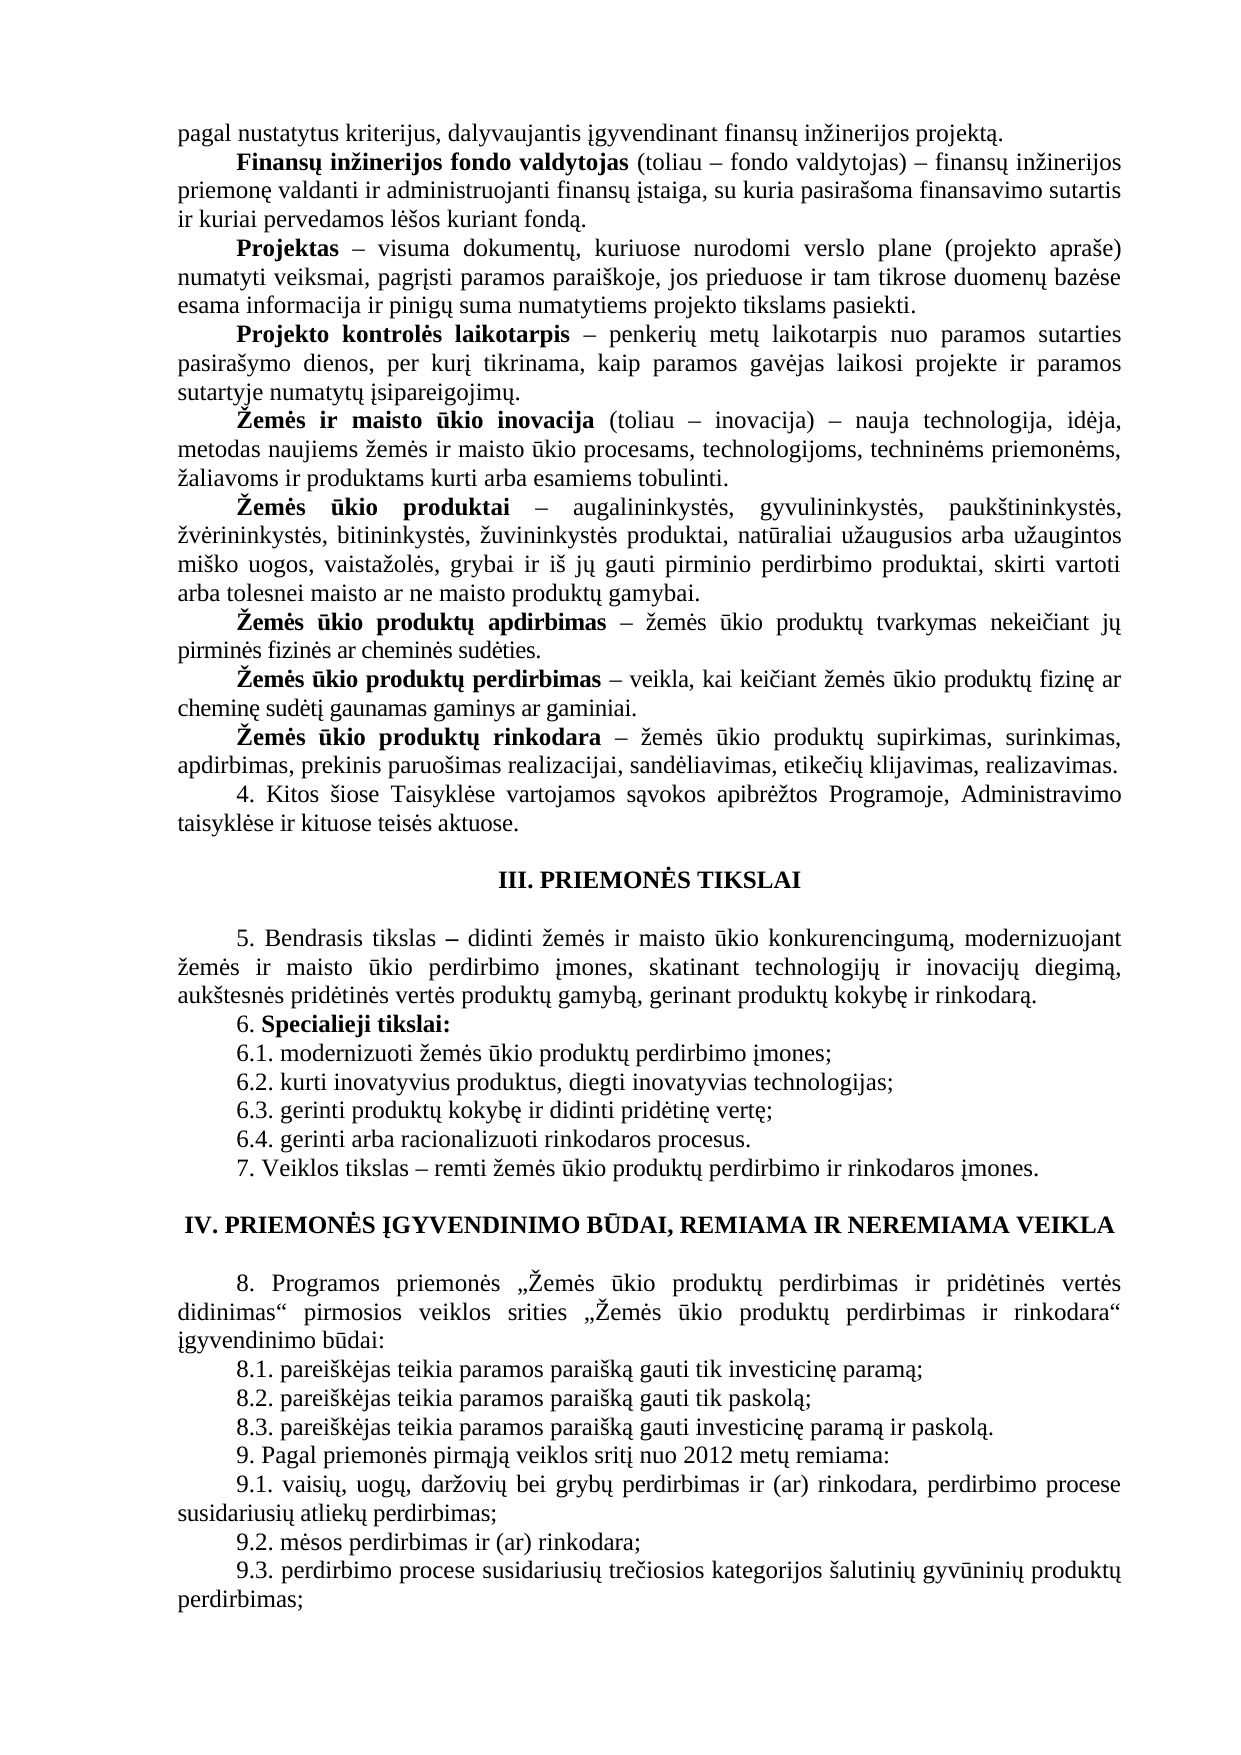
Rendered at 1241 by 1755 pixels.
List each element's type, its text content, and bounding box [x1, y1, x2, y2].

text III. PRIEMONĖS TIKSLAI [177, 866, 1122, 894]
text pagal nustatytus kriterijus, dalyvaujantis įgyvendinant finansų inžinerijos projektą. [177, 118, 1122, 147]
text Finansų inžinerijos fondo valdytojas (toliau – fondo valdytojas) – finansų inžinerijos priemonę valdanti ir administruojanti finansų įstaiga, su kuria pasirašoma finansavimo sutartis ir kuriai pervedamos lėšos kuriant fondą. [177, 147, 1122, 233]
text Žemės ir maisto ūkio inovacija (toliau – inovacija) – nauja technologija, idėja, metodas naujiems žemės ir maisto ūkio procesams, technologijoms, techninėms priemonėms, žaliavoms ir produktams kurti arba esamiems tobulinti. [177, 406, 1122, 492]
text 7. Veiklos tikslas – remti žemės ūkio produktų perdirbimo ir rinkodaros įmones. [177, 1153, 1122, 1182]
text Žemės ūkio produktai – augalininkystės, gyvulininkystės, paukštininkystės, žvėrininkystės, bitininkystės, žuvininkystės produktai, natūraliai užaugusios arba užaugintos miško uogos, vaistažolės, grybai ir iš jų gauti pirminio perdirbimo produktai, skirti vartoti arba tolesnei maisto ar ne maisto produktų gamybai. [177, 492, 1122, 607]
text 9.3. perdirbimo procese susidariusių trečiosios kategorijos šalutinių gyvūninių produktų perdirbimas; [177, 1556, 1122, 1613]
text IV. PRIEMONĖS ĮGYVENDINIMO BŪDAI, REMIAMA IR NEREMIAMA VEIKLA [177, 1211, 1122, 1239]
text 6.3. gerinti produktų kokybę ir didinti pridėtinę vertę; [177, 1096, 1122, 1124]
text 9. Pagal priemonės pirmąją veiklos sritį nuo 2012 metų remiama: [177, 1441, 1122, 1469]
text Žemės ūkio produktų rinkodara – žemės ūkio produktų supirkimas, surinkimas, apdirbimas, prekinis paruošimas realizacijai, sandėliavimas, etikečių klijavimas, realizavimas. [177, 722, 1122, 779]
text 6. Specialieji tikslai: [177, 1009, 1122, 1038]
text 9.1. vaisių, uogų, daržovių bei grybų perdirbimas ir (ar) rinkodara, perdirbimo procese susidariusių atliekų perdirbimas; [177, 1469, 1122, 1527]
text Žemės ūkio produktų apdirbimas – žemės ūkio produktų tvarkymas nekeičiant jų pirminės fizinės ar cheminės sudėties. [177, 607, 1122, 664]
text 9.2. mėsos perdirbimas ir (ar) rinkodara; [177, 1527, 1122, 1556]
text 6.4. gerinti arba racionalizuoti rinkodaros procesus. [177, 1124, 1122, 1153]
text Žemės ūkio produktų perdirbimas – veikla, kai keičiant žemės ūkio produktų fizinę ar cheminę sudėtį gaunamas gaminys ar gaminiai. [177, 664, 1122, 722]
text Projektas – visuma dokumentų, kuriuose nurodomi verslo plane (projekto apraše) numatyti veiksmai, pagrįsti paramos paraiškoje, jos prieduose ir tam tikrose duomenų bazėse esama informacija ir pinigų suma numatytiems projekto tikslams pasiekti. [177, 233, 1122, 319]
text 8. Programos priemonės „Žemės ūkio produktų perdirbimas ir pridėtinės vertės didinimas“ pirmosios veiklos srities „Žemės ūkio produktų perdirbimas ir rinkodara“ įgyvendinimo būdai: [177, 1268, 1122, 1354]
text 8.3. pareiškėjas teikia paramos paraišką gauti investicinę paramą ir paskolą. [177, 1412, 1122, 1441]
text 8.2. pareiškėjas teikia paramos paraišką gauti tik paskolą; [177, 1383, 1122, 1412]
text 6.2. kurti inovatyvius produktus, diegti inovatyvias technologijas; [177, 1067, 1122, 1096]
text 5. Bendrasis tikslas – didinti žemės ir maisto ūkio konkurencingumą, modernizuojant žemės ir maisto ūkio perdirbimo įmones, skatinant technologijų ir inovacijų diegimą, aukštesnės pridėtinės vertės produktų gamybą, gerinant produktų kokybę ir rinkodarą. [177, 923, 1122, 1009]
text Projekto kontrolės laikotarpis – penkerių metų laikotarpis nuo paramos sutarties pasirašymo dienos, per kurį tikrinama, kaip paramos gavėjas laikosi projekte ir paramos sutartyje numatytų įsipareigojimų. [177, 319, 1122, 406]
text 4. Kitos šiose Taisyklėse vartojamos sąvokos apibrėžtos Programoje, Administravimo taisyklėse ir kituose teisės aktuose. [177, 779, 1122, 837]
text 6.1. modernizuoti žemės ūkio produktų perdirbimo įmones; [177, 1038, 1122, 1067]
text 8.1. pareiškėjas teikia paramos paraišką gauti tik investicinę paramą; [177, 1354, 1122, 1383]
